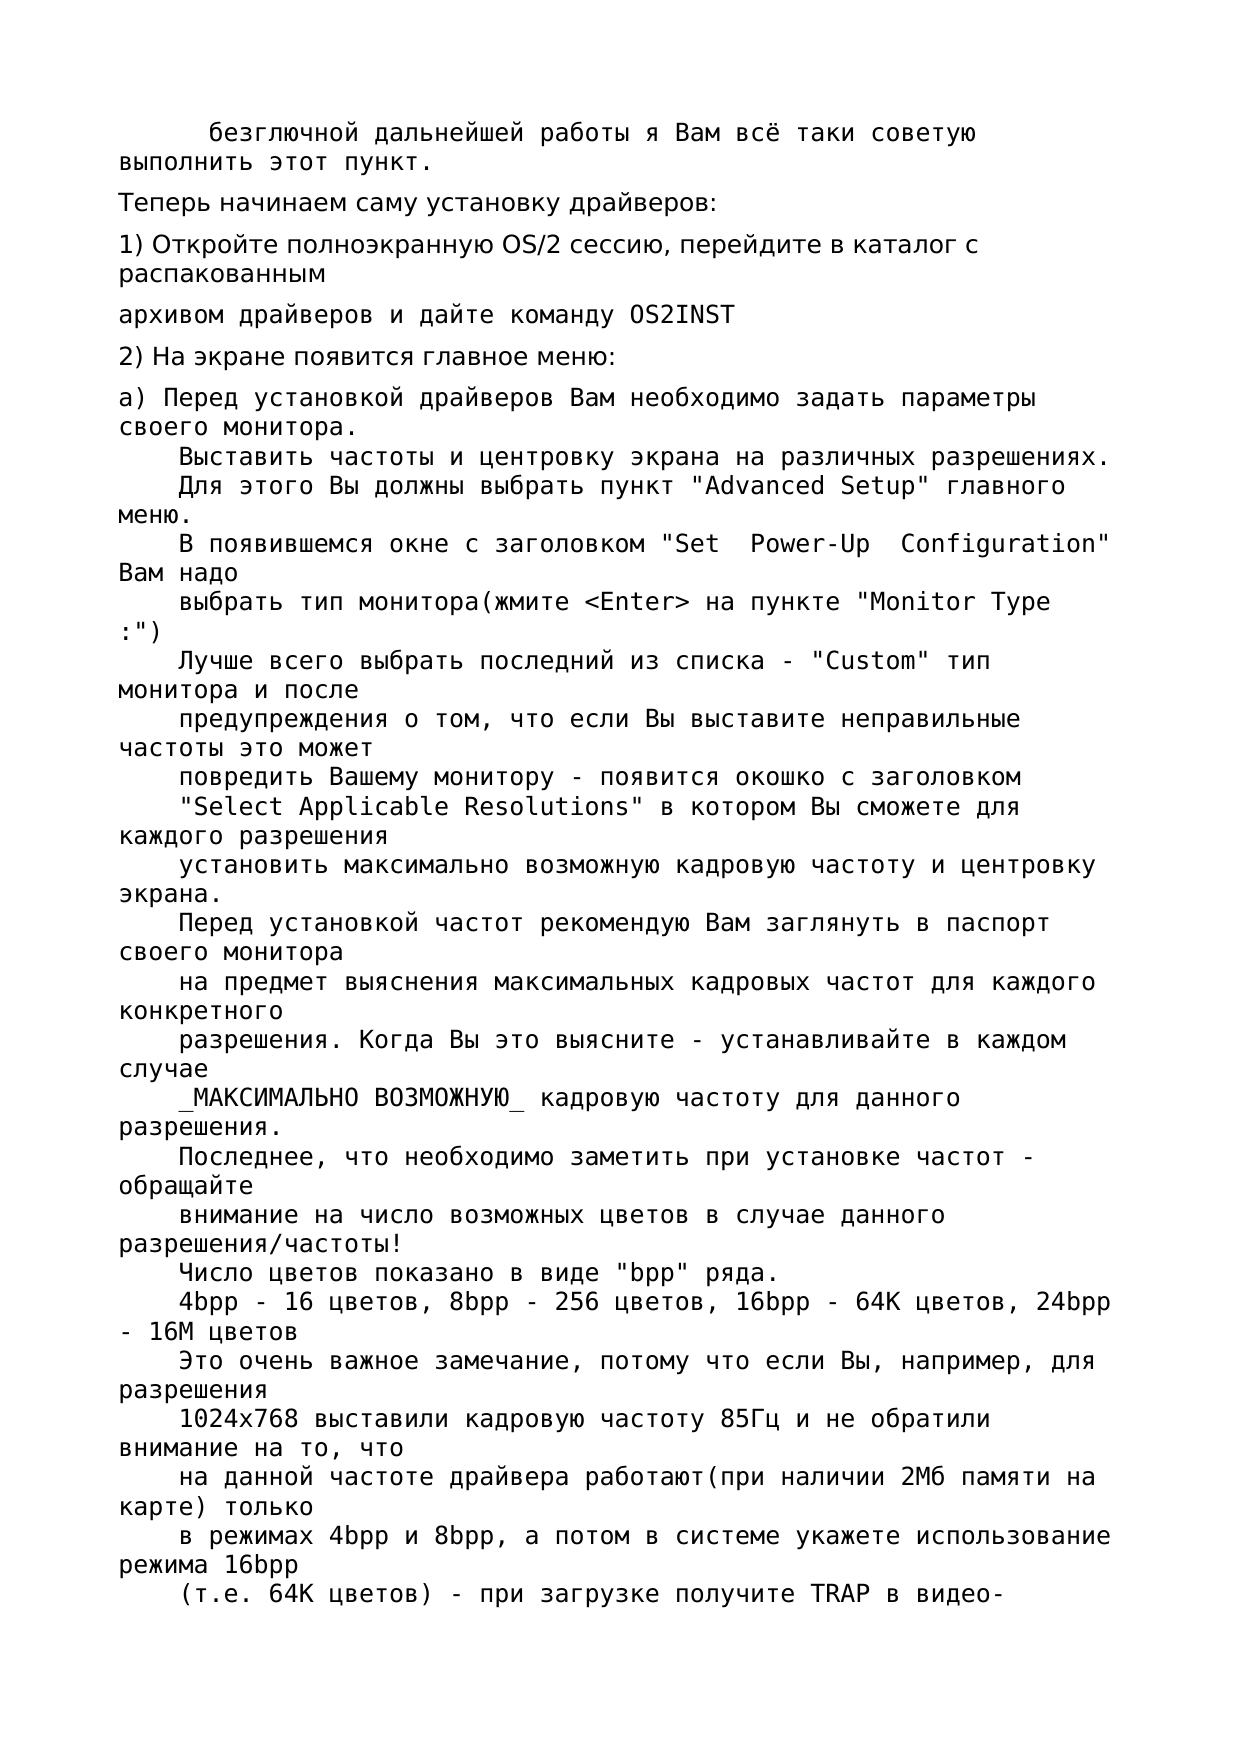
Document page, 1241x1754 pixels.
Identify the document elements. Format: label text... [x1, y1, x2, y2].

text a) Перед установкой драйверов Вам необходимо задать параметры своего монитора. Выставить частоты и центровку экрана на различных разрешениях. Для этого Вы должны выбрать пункт "Advanced Setup" главного меню. В появившемся окне с заголовком "Set Power-Up Configuration" Вам надо выбрать тип монитора(жмите <Enter> на пункте "Monitor Type :") Лучше всего выбрать последний из списка - "Custom" тип монитора и после предупреждения о том, что если Вы выставите неправильные частоты это может повредить Вашему монитору - появится окошко с заголовком "Select Applicable Resolutions" в котором Вы сможете для каждого разрешения установить максимально возможную кадровую частоту и центровку экрана. Перед установкой частот рекомендую Вам заглянуть в паспорт своего монитора на предмет выяснения максимальных кадровых частот для каждого конкретного разрешения. Когда Вы это выясните - устанавливайте в каждом случае _МАКСИМАЛЬHО ВОЗМОЖHУЮ_ кадровую частоту для данного разрешения. Последнее, что необходимо заметить при установке частот - обращайте внимание на число возможных цветов в случае данного разрешения/частоты! Число цветов показано в виде "bpp" ряда. 4bpp - 16 цветов, 8bpp - 256 цветов, 16bpp - 64К цветов, 24bpp - 16М цветов Это очень важное замечание, потому что если Вы, например, для разрешения 1024х768 выставили кадровую частоту 85Гц и не обратили внимание на то, что на данной частоте драйвера работают(при наличии 2Мб памяти на карте) только в режимах 4bpp и 8bpp, а потом в системе укажете использование режима 16bpp (т.е. 64К цветов) - при загрузке получите TRAP в видео- [118, 383, 1122, 1608]
text архивом драйверов и дайте команду OS2INST [118, 301, 1122, 330]
text 2) Hа экране появится главное меню: [118, 342, 1122, 371]
text безглючной дальнейшей работы я Вам всё таки советую выполнить этот пункт. [118, 118, 1122, 176]
text 1) Откройте полноэкранную OS/2 сессию, перейдите в каталог с распакованным [118, 230, 1122, 288]
text Теперь начинаем саму установку драйверов: [118, 188, 1122, 217]
